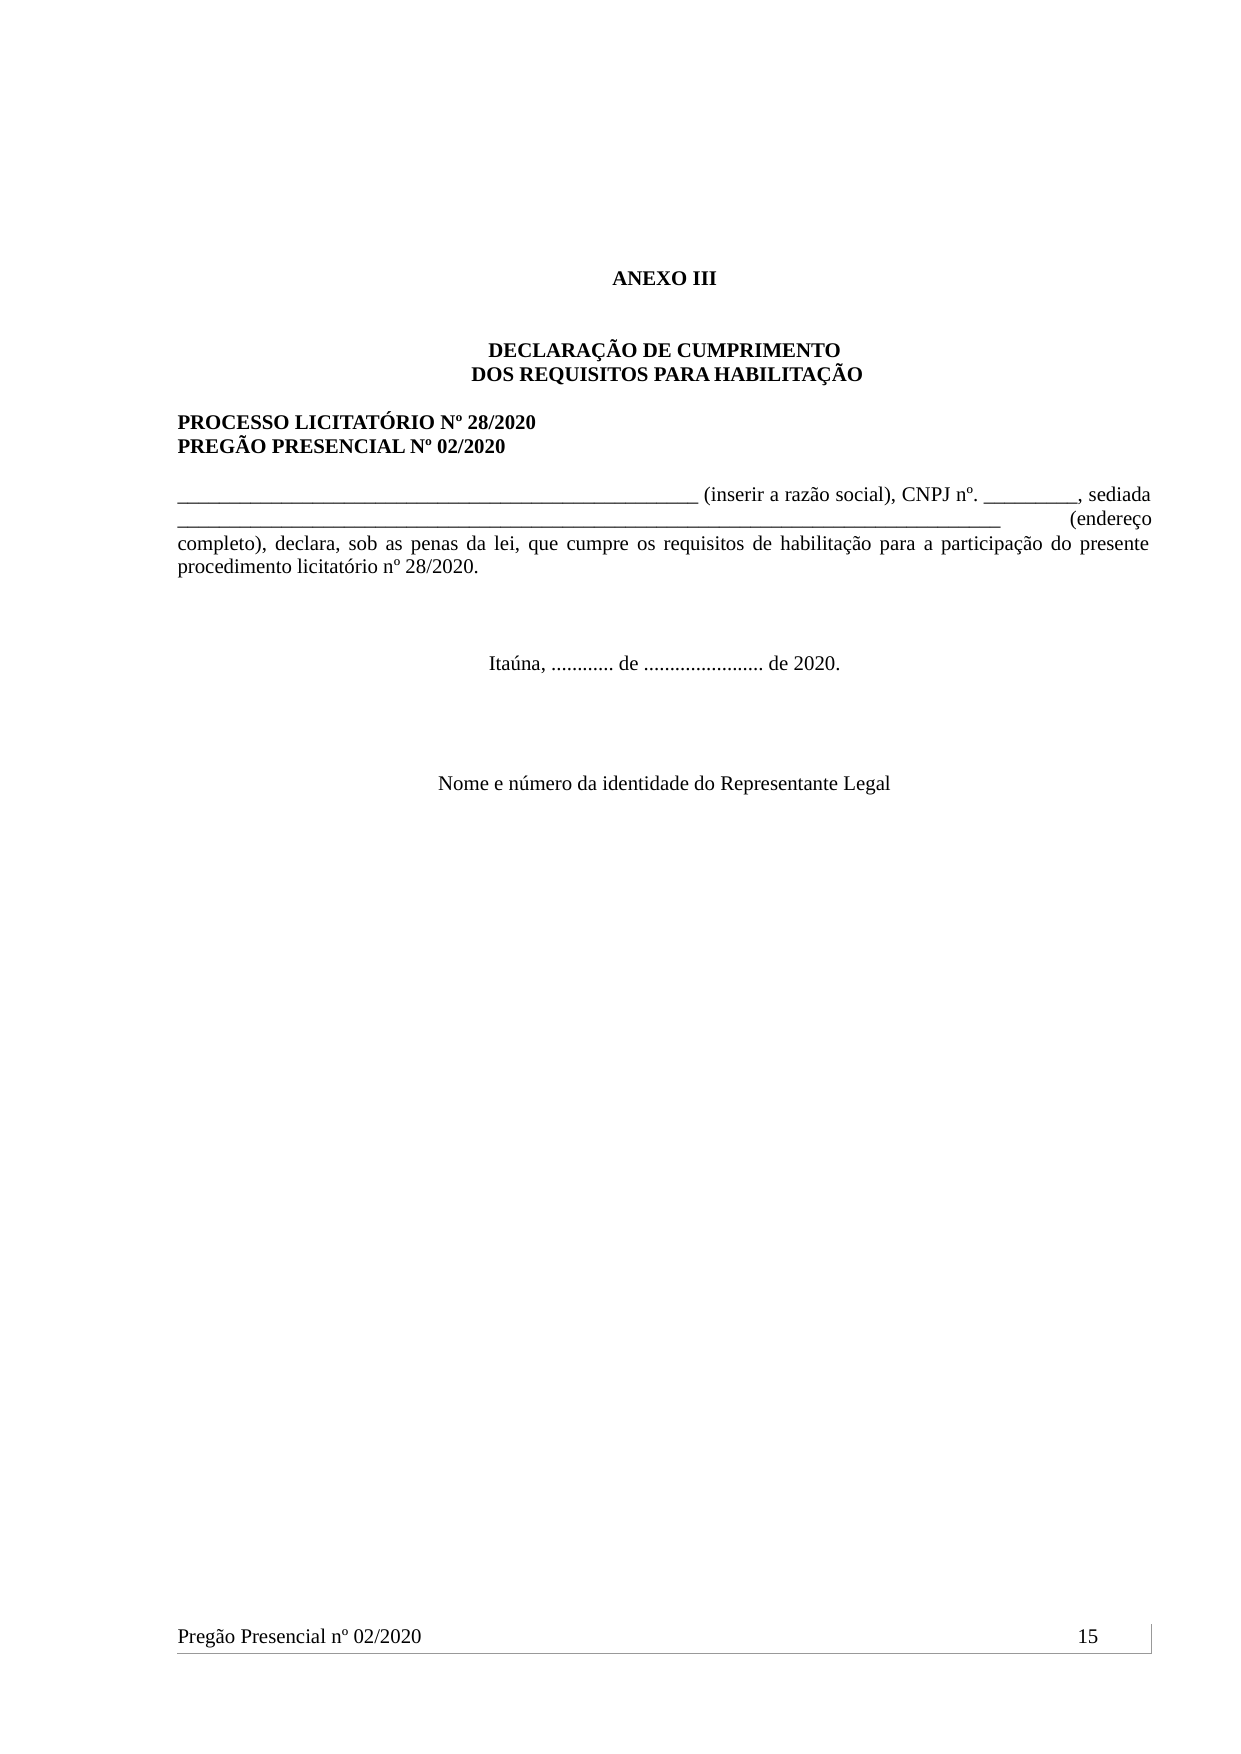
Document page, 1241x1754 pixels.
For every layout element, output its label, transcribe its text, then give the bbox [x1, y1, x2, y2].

text Nome e número da identidade do Representante Legal [177, 771, 1152, 795]
text __________________________________________________ (inserir a razão social), CNPJ nº. _________, sediada _______________________________________________________________________________ (endereço completo), declara, sob as penas da lei, que cumpre os requisitos de habilitação para a participação do presente procedimento licitatório nº 28/2020. [177, 482, 1152, 578]
text ANEXO III [177, 266, 1152, 290]
text PROCESSO LICITATÓRIO Nº 28/2020 [177, 410, 1152, 434]
text DOS REQUISITOS PARA HABILITAÇÃO [177, 362, 1152, 386]
text DECLARAÇÃO DE CUMPRIMENTO [177, 338, 1152, 362]
text PREGÃO PRESENCIAL Nº 02/2020 [177, 434, 1152, 458]
text Itaúna, ............ de ....................... de 2020. [177, 651, 1152, 675]
